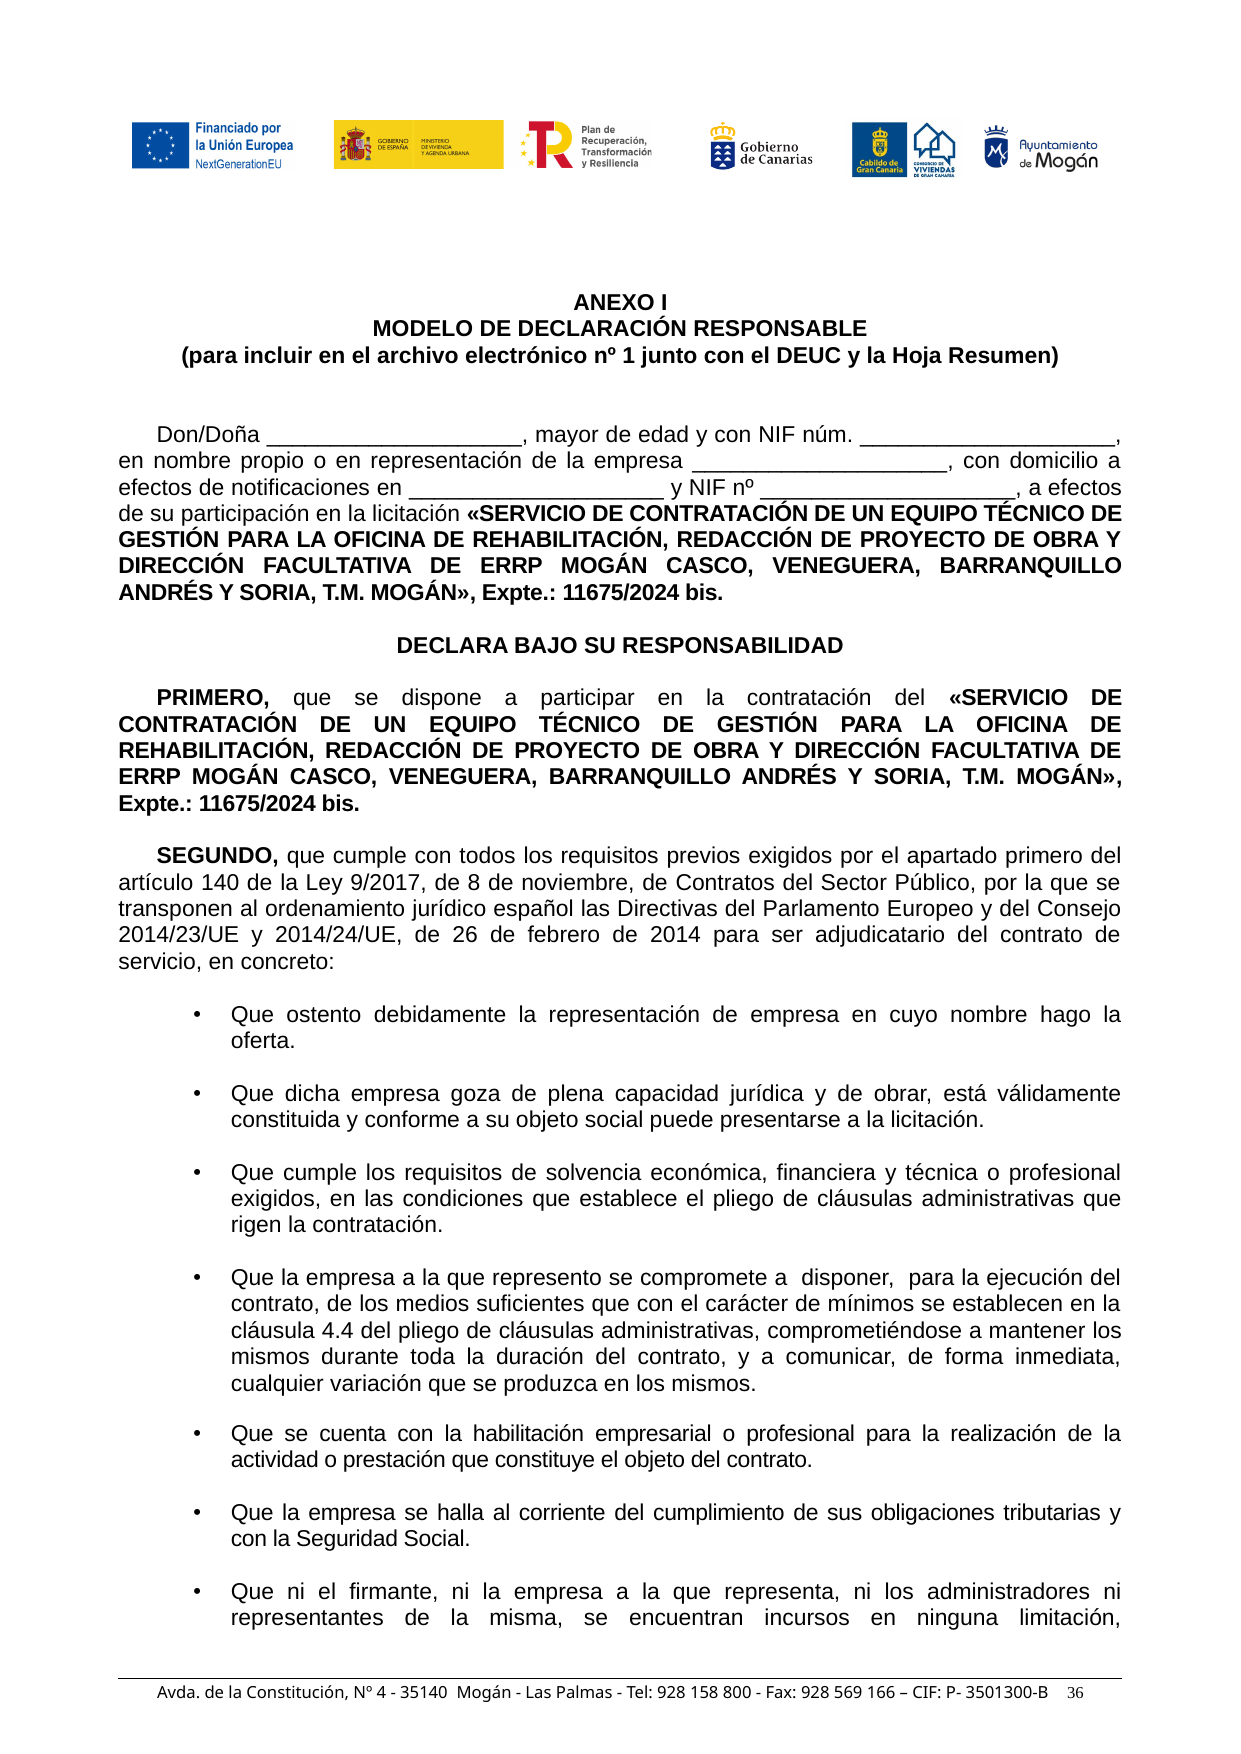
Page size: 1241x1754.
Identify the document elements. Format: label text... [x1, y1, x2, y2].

text MODELO DE DECLARACIÓN RESPONSABLE [118, 315, 1122, 342]
text ANEXO I [118, 289, 1122, 315]
text PRIMERO, que se dispone a participar en la contratación del «SERVICIO DE CONTRATACIÓN DE UN EQUIPO TÉCNICO DE GESTIÓN PARA LA OFICINA DE REHABILITACIÓN, REDACCIÓN DE PROYECTO DE OBRA Y DIRECCIÓN FACULTATIVA DE ERRP MOGÁN CASCO, VENEGUERA, BARRANQUILLO ANDRÉS Y SORIA, T.M. MOGÁN», Expte.: 11675/2024 bis. [118, 684, 1122, 816]
picture [977, 114, 1106, 181]
picture [843, 115, 964, 180]
picture [256, 122, 296, 170]
list Que cumple los requisitos de solvencia económica, financiera y técnica o profesional exigidos, en las condiciones que establece el pliego de cláusulas administrativas que rigen la contratación. [193, 1159, 1122, 1238]
text SEGUNDO, que cumple con todos los requisitos previos exigidos por el apartado primero del artículo 140 de la Ley 9/2017, de 8 de noviembre, de Contratos del Sector Público, por la que se transponen al ordenamiento jurídico español las Directivas del Parlamento Europeo y del Consejo 2014/23/UE y 2014/24/UE, de 26 de febrero de 2014 para ser adjudicatario del contrato de servicio, en concreto: [118, 842, 1122, 974]
list Que dicha empresa goza de plena capacidad jurídica y de obrar, está válidamente constituida y conforme a su objeto social puede presentarse a la licitación. [193, 1079, 1122, 1132]
list Que se cuenta con la habilitación empresarial o profesional para la realización de la actividad o prestación que constituye el objeto del contrato. [193, 1420, 1122, 1473]
list Que ostento debidamente la representación de empresa en cuyo nombre hago la oferta. [193, 1001, 1122, 1053]
list Que ni el firmante, ni la empresa a la que representa, ni los administradores ni representantes de la misma, se encuentran incursos en ninguna limitación, [193, 1578, 1122, 1631]
text DECLARA BAJO SU RESPONSABILIDAD [118, 632, 1122, 658]
text (para incluir en el archivo electrónico nº 1 junto con el DEUC y la Hoja Resumen) [118, 342, 1122, 368]
text Don/Doña ____________________, mayor de edad y con NIF núm. ____________________, en nombre propio o en representación de la empresa ____________________, con domicilio a efectos de notificaciones en ____________________ y NIF nº ____________________, a efectos de su participación en la licitación «SERVICIO DE CONTRATACIÓN DE UN EQUIPO TÉCNICO DE GESTIÓN PARA LA OFICINA DE REHABILITACIÓN, REDACCIÓN DE PROYECTO DE OBRA Y DIRECCIÓN FACULTATIVA DE ERRP MOGÁN CASCO, VENEGUERA, BARRANQUILLO ANDRÉS Y SORIA, T.M. MOGÁN», Expte.: 11675/2024 bis. [118, 421, 1122, 605]
picture [710, 122, 813, 170]
list Que la empresa a la que represento se compromete a disponer, para la ejecución del contrato, de los medios suficientes que con el carácter de mínimos se establecen en la cláusula 4.4 del pliego de cláusulas administrativas, comprometiéndose a mantener los mismos durante toda la duración del contrato, y a comunicar, de forma inmediata, cualquier variación que se produzca en los mismos. [193, 1264, 1122, 1396]
list Que la empresa se halla al corriente del cumplimiento de sus obligaciones tributarias y con la Seguridad Social. [193, 1499, 1122, 1552]
